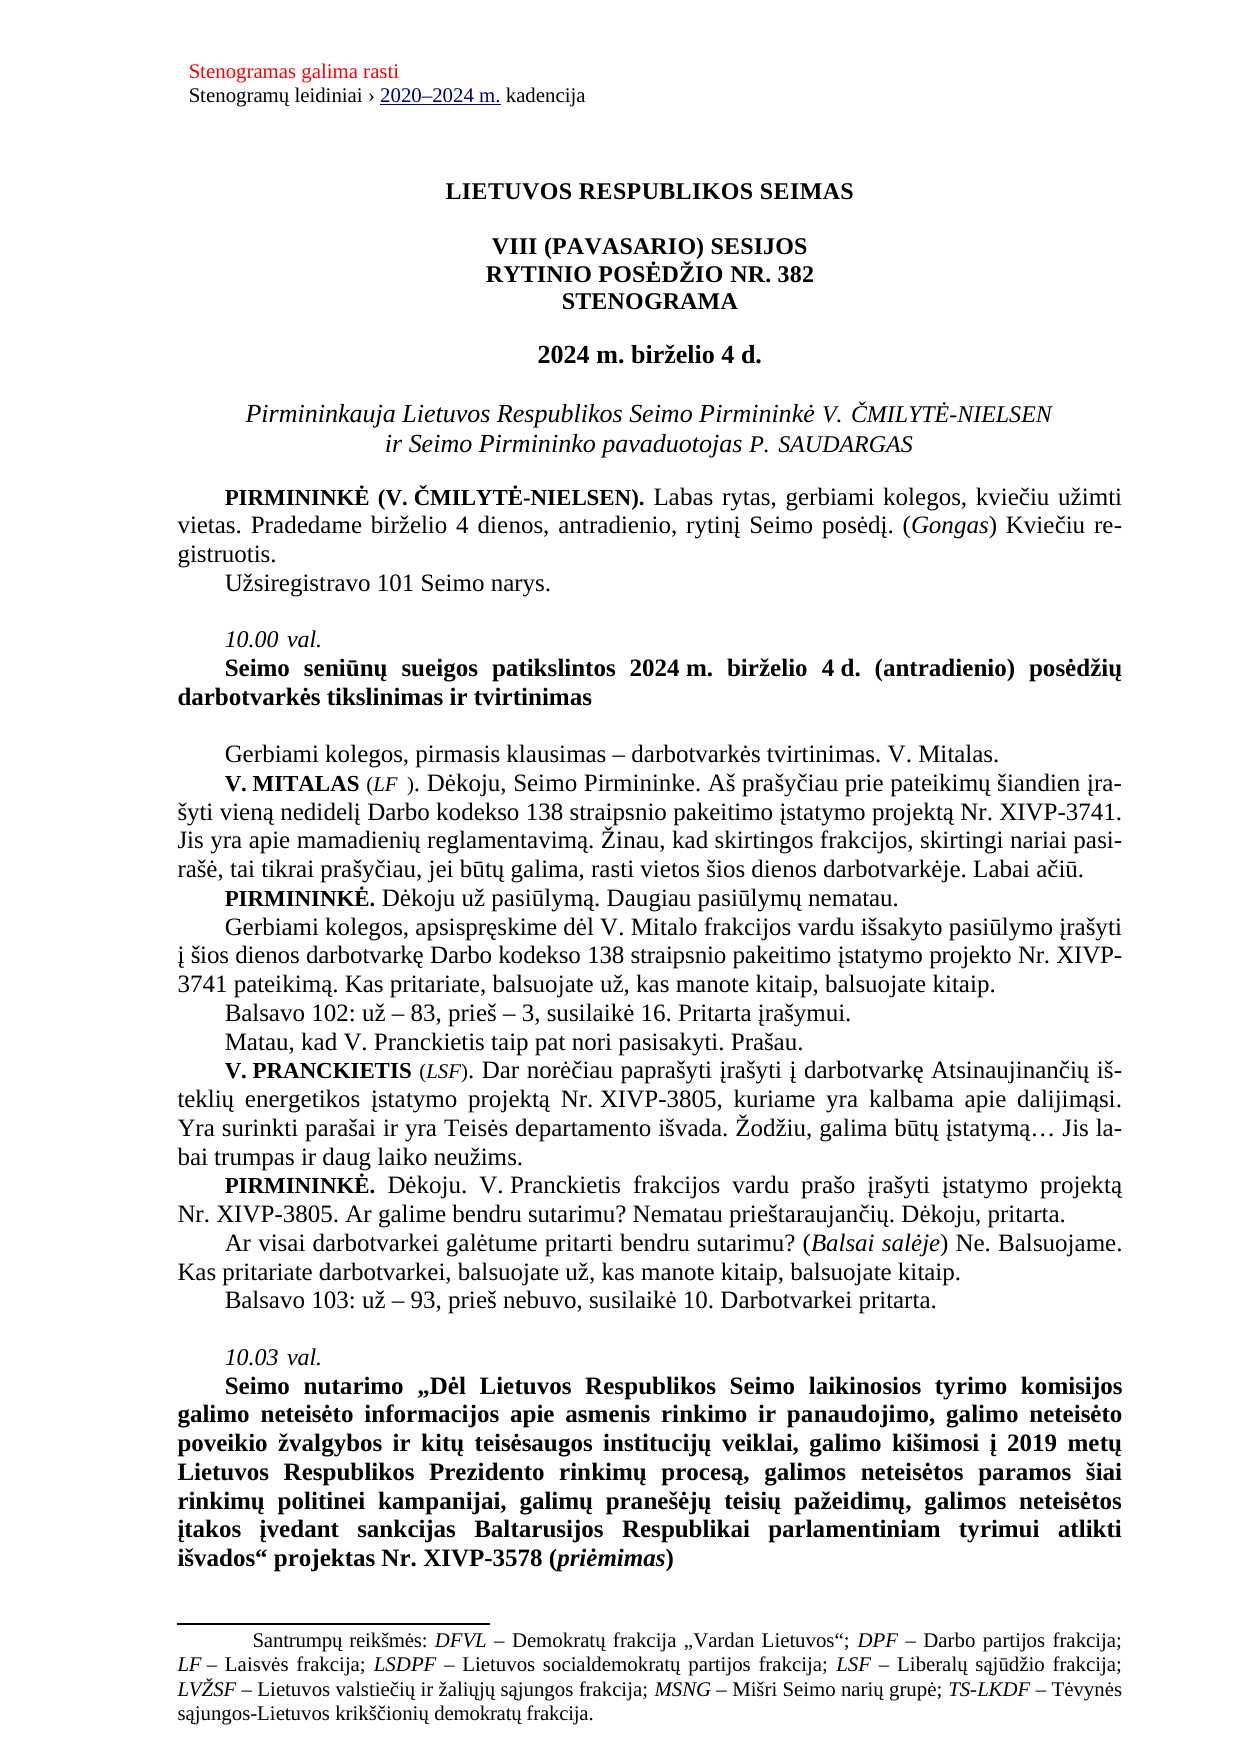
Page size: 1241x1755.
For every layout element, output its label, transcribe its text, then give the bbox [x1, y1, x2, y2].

text Sei­mo se­niū­nų su­ei­gos pa­tiks­lin­tos 2024 m. bir­že­lio 4 d. (ant­ra­die­nio) po­sė­džių darbo­tvarkės tiks­li­ni­mas ir tvir­ti­ni­mas [177, 653, 1122, 711]
text Už­si­re­gist­ra­vo 101 Sei­mo na­rys. [177, 568, 1122, 597]
table_cell [177, 107, 1045, 131]
text PIRMININKĖ. Dė­ko­ju už pa­siū­ly­mą. Dau­giau pa­siū­ly­mų ne­ma­tau. [177, 883, 1122, 912]
table_header Stenogramas galima rasti [177, 59, 1045, 83]
text Bal­sa­vo 102: už – 83, prieš – 3, su­si­lai­kė 16. Pri­tar­ta įra­šy­mui. [177, 998, 1122, 1027]
text PIRMININKĖ (V. ČMILYTĖ-NIELSEN). La­bas ry­tas, ger­bia­mi ko­le­gos, kvie­čiu už­im­ti vie­tas. Pra­de­da­me bir­že­lio 4 die­nos, ant­ra­die­nio, ry­ti­nį Sei­mo po­sė­dį. (Gon­gas) Kvie­čiu re­gist­ruo­tis. [177, 482, 1122, 568]
title RYTINIO posėdžio NR. 382 [177, 260, 1122, 287]
text Sei­mo nu­ta­ri­mo „Dėl Lie­tu­vos Res­pub­li­kos Sei­mo lai­ki­no­sios ty­ri­mo ko­mi­si­jos galimo ne­tei­sė­to in­for­ma­ci­jos apie as­me­nis rin­ki­mo ir pa­nau­do­ji­mo, ga­li­mo ne­tei­sė­to povei­kio žval­gy­bos ir ki­tų tei­sė­sau­gos ins­ti­tu­ci­jų veik­lai, ga­li­mo ki­ši­mo­si į 2019 me­tų Lie­tu­vos Res­pub­li­kos Pre­zi­den­to rin­ki­mų pro­ce­są, ga­li­mos ne­tei­sė­tos pa­ra­mos šiai rinkimų po­li­ti­nei kam­pa­ni­jai, ga­li­mų pra­ne­šė­jų tei­sių pa­žei­di­mų, ga­li­mos ne­tei­sė­tos įtakos įve­dant sank­ci­jas Bal­ta­ru­si­jos Res­pub­li­kai par­la­men­ti­niam ty­ri­mui at­lik­ti išvados“ pro­jek­tas Nr. XIVP-3578 (pri­ėmi­mas) [177, 1371, 1122, 1572]
text V. MITALAS (LF). Dė­ko­ju, Sei­mo Pir­mi­nin­ke. Aš pra­šy­čiau prie pa­tei­ki­mų šian­dien įra­šy­ti vie­ną ne­di­de­lį Dar­bo ko­dek­so 138 straips­nio pa­kei­ti­mo įsta­ty­mo pro­jek­tą Nr. XIVP-3741. Jis yra apie ma­ma­die­nių reg­la­men­ta­vi­mą. Ži­nau, kad skir­tin­gos frak­ci­jos, skir­tin­gi na­riai pa­si­ra­šė, tai tik­rai pra­šy­čiau, jei bū­tų ga­li­ma, ras­ti vie­tos šios die­nos dar­bo­tvarkėje. La­bai ačiū. [177, 768, 1122, 883]
title STENOGRAMA [177, 287, 1122, 315]
text Ar vi­sai dar­bo­tvarkei ga­lė­tu­me pri­tar­ti ben­dru su­ta­ri­mu? (Bal­sai sa­lė­je) Ne. Bal­suo­ja­me. Kas pri­ta­ria­te dar­bo­tvarkei, bal­suo­ja­te už, kas ma­no­te ki­taip, bal­suo­ja­te ki­taip. [177, 1228, 1122, 1286]
text Santrumpų reikšmės: DFVL – Demokratų frakcija „Vardan Lietuvos“; DPF – Darbo partijos frakcija; LF – Laisvės frakcija; LSDPF – Lietuvos socialdemokratų partijos frakcija; LSF – Liberalų sąjūdžio frakcija; LVŽSF – Lietuvos valstiečių ir žaliųjų sąjungos frakcija; MSNG – Mišri Seimo narių grupė; TS-LKDF – Tėvynės sąjungos-Lietuvos krikščionių demokratų frakcija. [177, 1624, 1122, 1724]
title LIETUVOS RESPUBLIKOS SEIMAS [177, 177, 1122, 204]
text V. PRANCKIETIS (LSF). Dar no­rė­čiau pa­pra­šy­ti įra­šy­ti į dar­bo­tvarkę At­si­nau­ji­nan­čių iš­tek­lių ener­ge­ti­kos įsta­ty­mo pro­jek­tą Nr. XIVP-3805, ku­ria­me yra kal­ba­ma apie da­li­ji­mą­si. Yra su­rink­ti pa­ra­šai ir yra Tei­sės de­par­ta­men­to iš­va­da. Žo­džiu, ga­li­ma bū­tų įsta­ty­mą… Jis la­bai trum­pas ir daug lai­ko ne­užims. [177, 1056, 1122, 1171]
title VIII (PAVASARIO) SESIJOS [177, 232, 1122, 260]
text 2024 m. birželio 4 d. [177, 339, 1122, 369]
text Bal­sa­vo 103: už – 93, prieš ne­bu­vo, su­si­lai­kė 10. Dar­bo­tvarkei pri­tar­ta. [177, 1286, 1122, 1314]
table_cell Stenogramų leidiniai › 2020–2024 m. kadencija [177, 83, 1045, 107]
text Pirmininkauja Lietuvos Respublikos Seimo Pirmininkė V. ČMILYTĖ-NIELSEN ir Seimo Pirmininko pavaduotojas P. SAUDARGAS [177, 398, 1122, 458]
text 10.00 val. [224, 626, 1122, 653]
text Ma­tau, kad V. Pranc­kie­tis taip pat no­ri pa­si­sa­ky­ti. Pra­šau. [177, 1027, 1122, 1056]
text Ger­bia­mi ko­le­gos, ap­si­spręs­ki­me dėl V. Mi­ta­lo frak­ci­jos var­du iš­sa­ky­to pa­siū­ly­mo įra­šy­ti į šios die­nos dar­bo­tvarkę Dar­bo ko­dek­so 138 straips­nio pa­kei­ti­mo įsta­ty­mo pro­jek­to Nr. XIVP-3741 pa­tei­ki­mą. Kas pri­ta­ria­te, bal­suo­ja­te už, kas ma­no­te ki­taip, bal­suo­ja­te ki­taip. [177, 912, 1122, 998]
text Ger­bia­mi ko­le­gos, pir­ma­sis klau­si­mas – dar­bo­tvarkės tvir­ti­ni­mas. V. Mi­ta­las. [177, 739, 1122, 768]
text PIRMININKĖ. Dė­ko­ju. V. Pranc­kie­tis frak­ci­jos var­du pra­šo įra­šy­ti įsta­ty­mo pro­jek­tą Nr. XIVP-3805. Ar ga­li­me ben­dru su­ta­ri­mu? Ne­ma­tau prieš­ta­rau­jan­čių. Dė­ko­ju, pri­tar­ta. [177, 1171, 1122, 1228]
text 10.03 val. [224, 1343, 1122, 1371]
